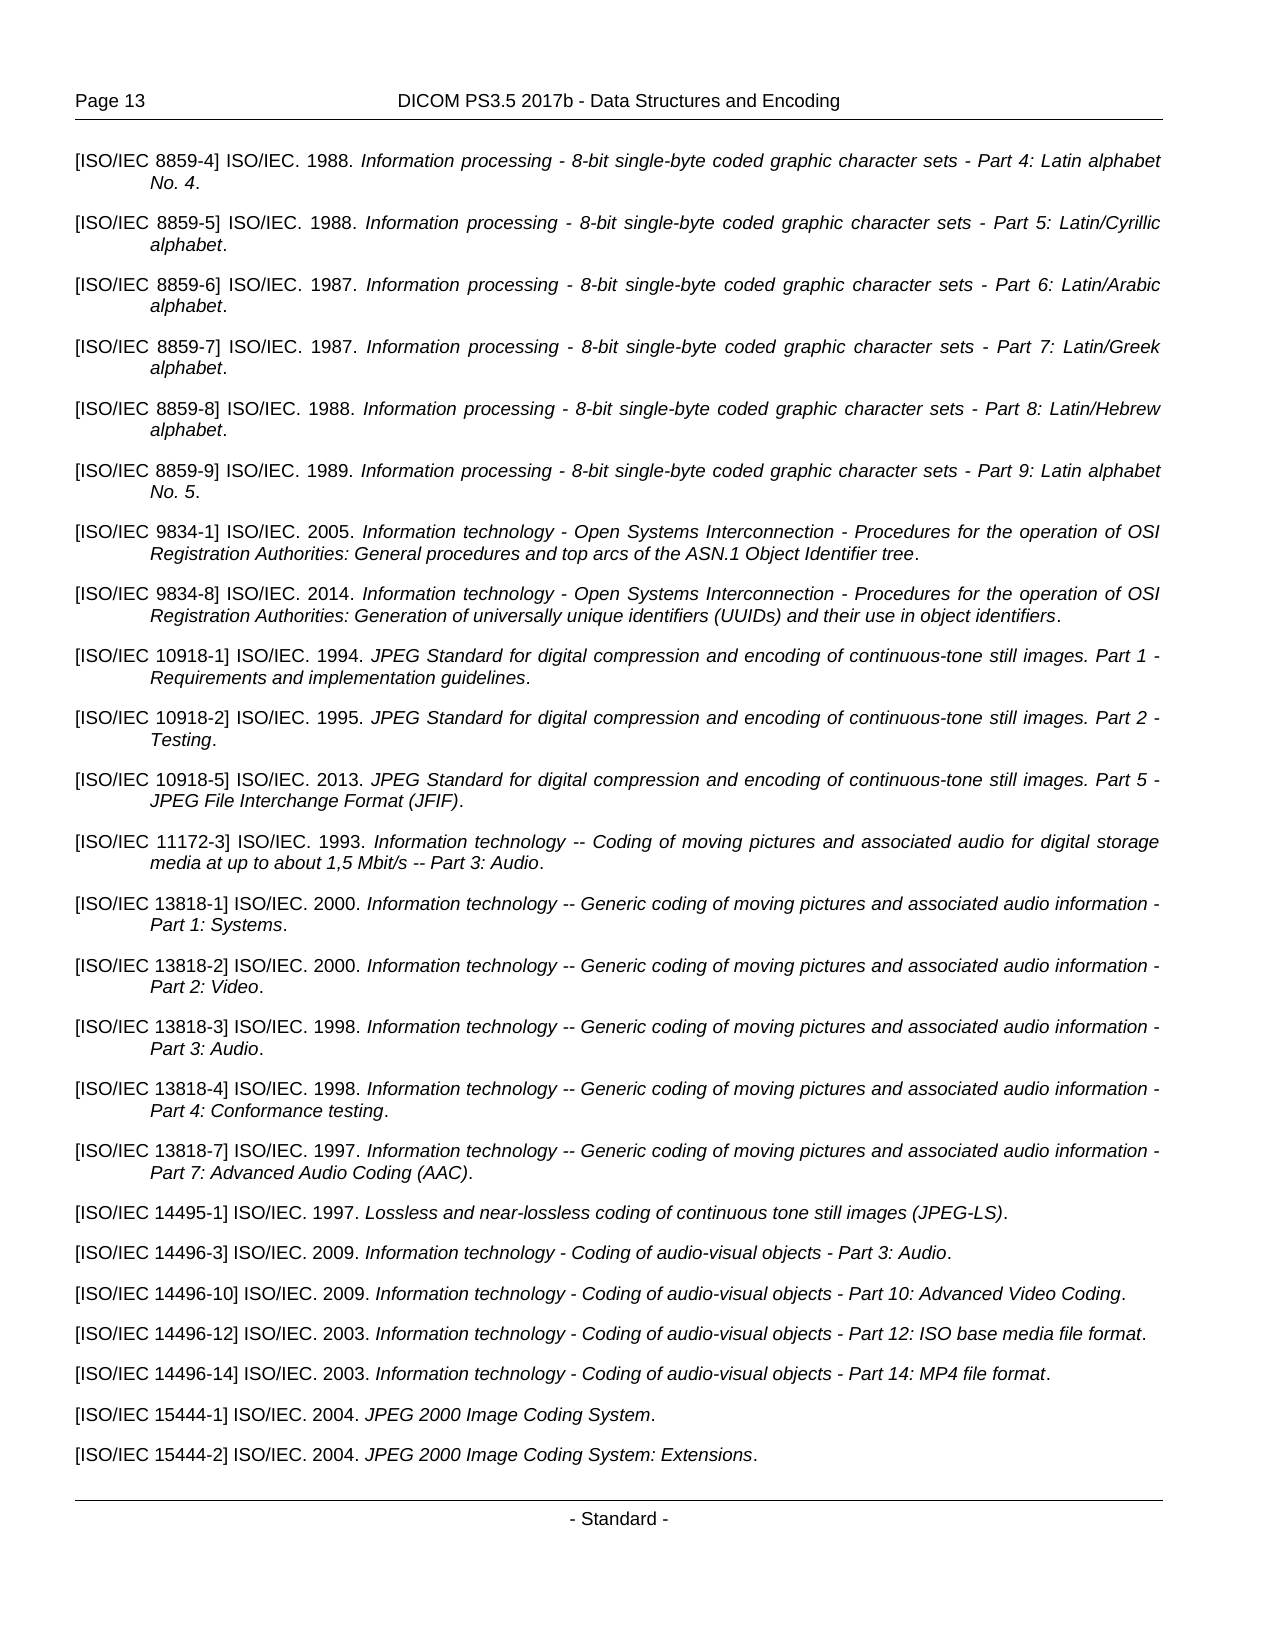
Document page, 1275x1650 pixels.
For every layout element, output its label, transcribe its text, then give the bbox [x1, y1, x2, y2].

text [ISO/IEC 15444-2] ISO/IEC. 2004. JPEG 2000 Image Coding System: Extensions. [75, 1444, 1162, 1465]
text [ISO/IEC 14496-12] ISO/IEC. 2003. Information technology - Coding of audio-visual objects - Part 12: ISO base media file format. [75, 1323, 1162, 1344]
text [ISO/IEC 14496-3] ISO/IEC. 2009. Information technology - Coding of audio-visual objects - Part 3: Audio. [75, 1242, 1162, 1264]
text [ISO/IEC 8859-9] ISO/IEC. 1989. Information processing - 8-bit single-byte coded graphic character sets - Part 9: Latin alphabet No. 5. [75, 459, 1162, 502]
text [ISO/IEC 9834-1] ISO/IEC. 2005. Information technology - Open Systems Interconnection - Procedures for the operation of OSI Registration Authorities: General procedures and top arcs of the ASN.1 Object Identifier tree. [75, 521, 1162, 564]
text [ISO/IEC 10918-2] ISO/IEC. 1995. JPEG Standard for digital compression and encoding of continuous-tone still images. Part 2 - Testing. [75, 707, 1162, 750]
text [ISO/IEC 14496-10] ISO/IEC. 2009. Information technology - Coding of audio-visual objects - Part 10: Advanced Video Coding. [75, 1282, 1162, 1304]
text [ISO/IEC 13818-3] ISO/IEC. 1998. Information technology -- Generic coding of moving pictures and associated audio information - Part 3: Audio. [75, 1016, 1162, 1059]
text [ISO/IEC 13818-2] ISO/IEC. 2000. Information technology -- Generic coding of moving pictures and associated audio information - Part 2: Video. [75, 954, 1162, 997]
text [ISO/IEC 8859-8] ISO/IEC. 1988. Information processing - 8-bit single-byte coded graphic character sets - Part 8: Latin/Hebrew alphabet. [75, 397, 1162, 441]
text [ISO/IEC 8859-7] ISO/IEC. 1987. Information processing - 8-bit single-byte coded graphic character sets - Part 7: Latin/Greek alphabet. [75, 336, 1162, 379]
text [ISO/IEC 11172-3] ISO/IEC. 1993. Information technology -- Coding of moving pictures and associated audio for digital storage media at up to about 1,5 Mbit/s -- Part 3: Audio. [75, 831, 1162, 874]
text [ISO/IEC 8859-5] ISO/IEC. 1988. Information processing - 8-bit single-byte coded graphic character sets - Part 5: Latin/Cyrillic alphabet. [75, 212, 1162, 255]
text [ISO/IEC 10918-5] ISO/IEC. 2013. JPEG Standard for digital compression and encoding of continuous-tone still images. Part 5 - JPEG File Interchange Format (JFIF). [75, 769, 1162, 812]
text [ISO/IEC 13818-7] ISO/IEC. 1997. Information technology -- Generic coding of moving pictures and associated audio information - Part 7: Advanced Audio Coding (AAC). [75, 1140, 1162, 1183]
text [ISO/IEC 10918-1] ISO/IEC. 1994. JPEG Standard for digital compression and encoding of continuous-tone still images. Part 1 - Requirements and implementation guidelines. [75, 645, 1162, 688]
text [ISO/IEC 8859-6] ISO/IEC. 1987. Information processing - 8-bit single-byte coded graphic character sets - Part 6: Latin/Arabic alphabet. [75, 274, 1162, 317]
text [ISO/IEC 9834-8] ISO/IEC. 2014. Information technology - Open Systems Interconnection - Procedures for the operation of OSI Registration Authorities: Generation of universally unique identifiers (UUIDs) and their use in object identifiers. [75, 583, 1162, 626]
text [ISO/IEC 14495-1] ISO/IEC. 1997. Lossless and near-lossless coding of continuous tone still images (JPEG-LS). [75, 1202, 1162, 1223]
text [ISO/IEC 13818-1] ISO/IEC. 2000. Information technology -- Generic coding of moving pictures and associated audio information - Part 1: Systems. [75, 892, 1162, 936]
text [ISO/IEC 8859-4] ISO/IEC. 1988. Information processing - 8-bit single-byte coded graphic character sets - Part 4: Latin alphabet No. 4. [75, 150, 1162, 193]
text [ISO/IEC 13818-4] ISO/IEC. 1998. Information technology -- Generic coding of moving pictures and associated audio information - Part 4: Conformance testing. [75, 1078, 1162, 1121]
text [ISO/IEC 14496-14] ISO/IEC. 2003. Information technology - Coding of audio-visual objects - Part 14: MP4 file format. [75, 1363, 1162, 1385]
text [ISO/IEC 15444-1] ISO/IEC. 2004. JPEG 2000 Image Coding System. [75, 1403, 1162, 1425]
